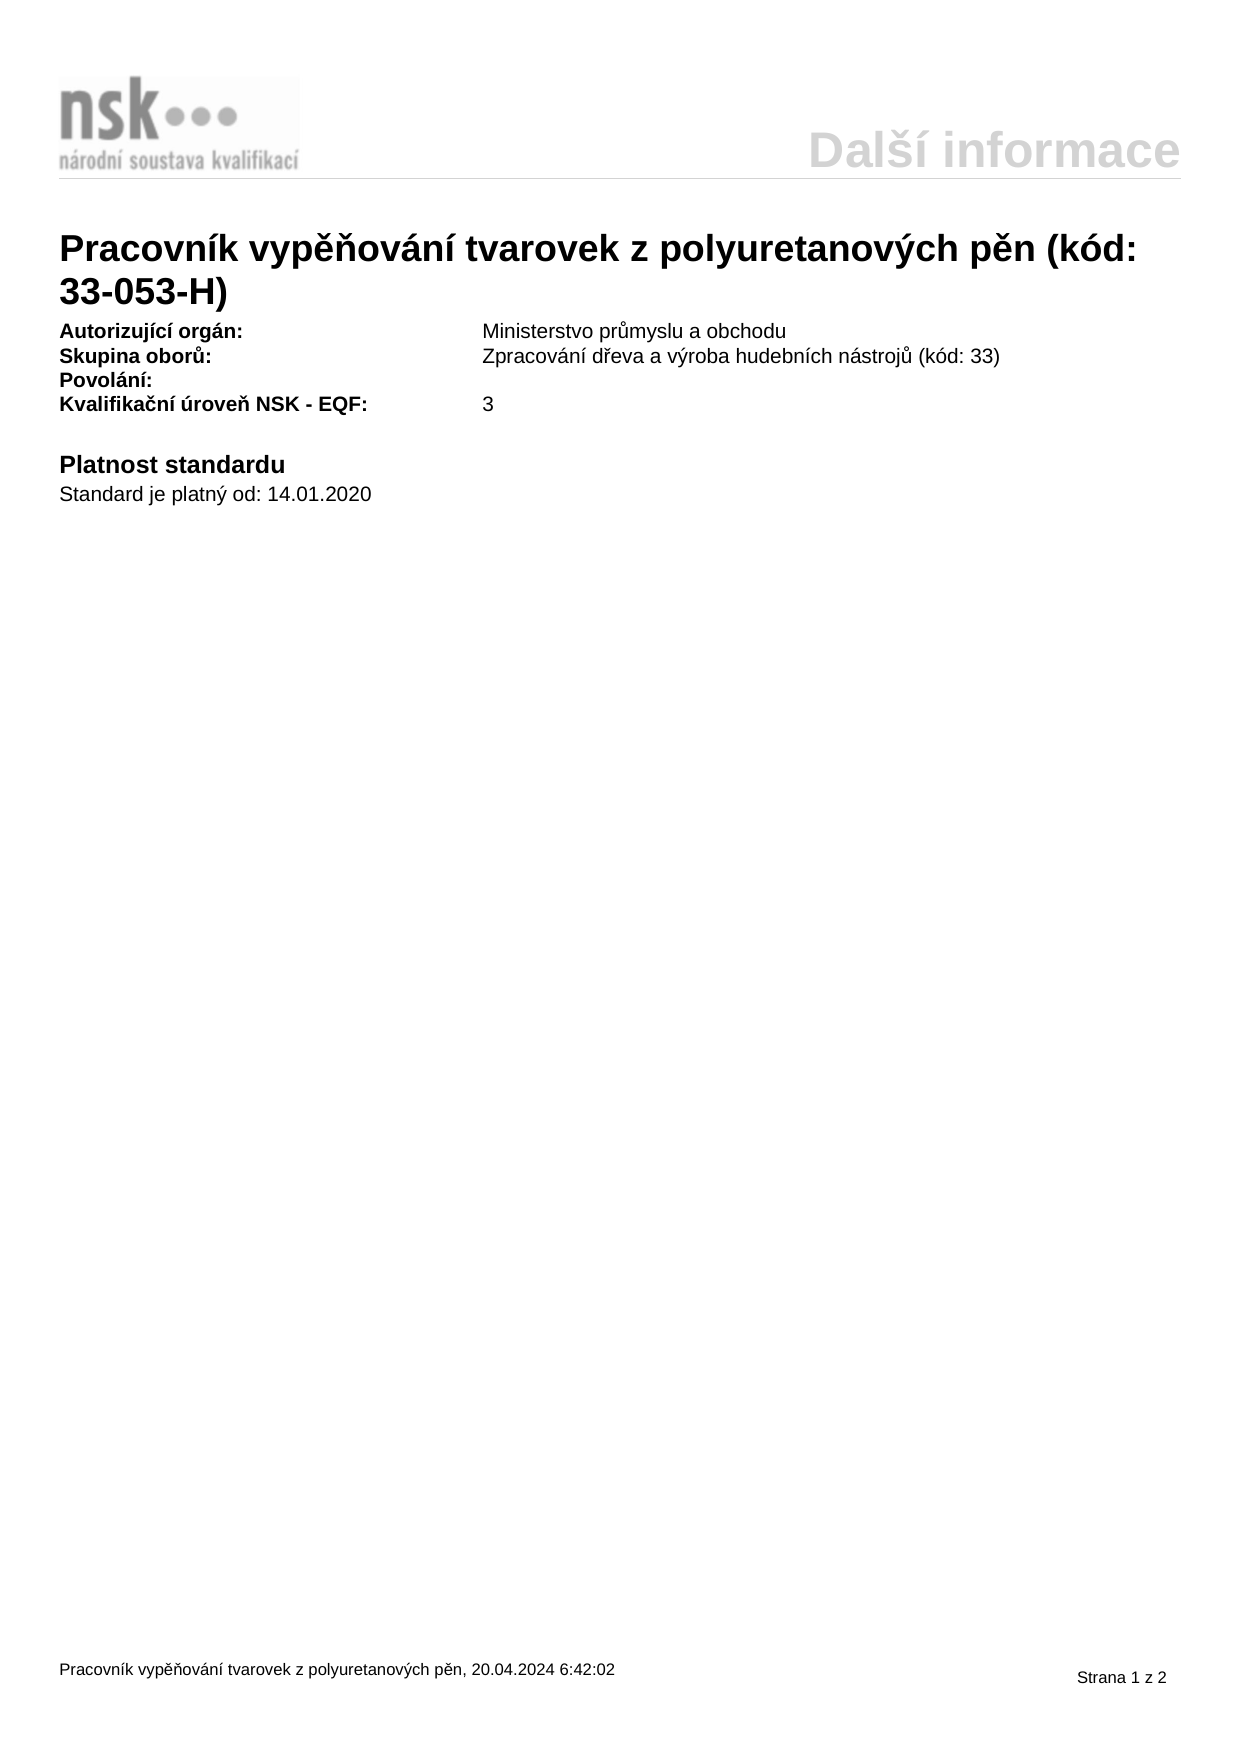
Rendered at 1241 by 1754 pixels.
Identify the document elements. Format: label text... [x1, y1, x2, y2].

table_cell Platnost standardu [59, 446, 1181, 482]
table_cell [627, 368, 861, 392]
table_cell [627, 418, 861, 446]
table_cell Pracovník vypěňování tvarovek z polyuretanových pěn, 20.04.2024 6:42:02 [59, 1660, 861, 1696]
table_cell [59, 806, 119, 1106]
table_cell Ministerstvo průmyslu a obchodu [482, 319, 1181, 344]
table_header Další informace [627, 59, 1181, 178]
table_cell [1167, 1384, 1181, 1659]
table_cell [119, 1106, 482, 1383]
table_cell [1167, 506, 1181, 806]
table_cell [482, 172, 619, 178]
table_cell [627, 806, 861, 1106]
table_cell [482, 506, 619, 806]
table_cell [482, 196, 619, 224]
table_cell Standard je platný od: 14.01.2020 [59, 482, 1181, 506]
table_cell [619, 172, 627, 178]
table_cell [861, 1384, 1167, 1659]
table_header [620, 59, 627, 172]
table_cell [119, 172, 482, 178]
table_cell [861, 1106, 1167, 1383]
table_cell [861, 313, 1167, 319]
table_cell [59, 196, 119, 224]
table_cell [861, 506, 1167, 806]
table_cell [619, 806, 627, 1106]
table_cell [627, 1384, 861, 1659]
table_cell [861, 806, 1167, 1106]
table_cell [119, 196, 482, 224]
table_cell [1167, 418, 1181, 446]
table_cell [627, 196, 861, 224]
table_cell [861, 368, 1167, 392]
table_cell [861, 196, 1167, 224]
table_cell [119, 806, 482, 1106]
table_cell [619, 1384, 627, 1659]
table_cell [119, 313, 482, 319]
table_cell [627, 1106, 861, 1383]
table_cell [482, 1384, 619, 1659]
table_cell [619, 313, 627, 319]
table_cell [59, 506, 119, 806]
table_cell [482, 368, 619, 392]
table_cell Autorizující orgán: [59, 319, 482, 343]
table_cell Povolání: [59, 368, 482, 392]
table_cell [482, 313, 619, 319]
table_cell Skupina oborů: [59, 344, 482, 368]
table_cell [619, 1106, 627, 1383]
table_cell Zpracování dřeva a výroba hudebních nástrojů (kód: 33) [482, 344, 1181, 368]
table_cell [619, 418, 627, 446]
table_cell [1167, 368, 1181, 392]
table_cell [59, 313, 119, 319]
table_cell Pracovník vypěňování tvarovek z polyuretanových pěn (kód: 33-053-H) [59, 224, 1181, 313]
table_cell Strana 1 z 2 [861, 1660, 1167, 1696]
table_cell [59, 418, 119, 446]
table_cell [1167, 806, 1181, 1106]
table_cell 3 [482, 392, 1181, 417]
table_cell [482, 418, 619, 446]
table_cell [59, 1106, 119, 1383]
table_cell [119, 1384, 482, 1659]
table_cell [59, 179, 1181, 196]
table_cell [1167, 196, 1181, 224]
table_cell [119, 418, 482, 446]
picture [58, 59, 620, 172]
table_cell Kvalifikační úroveň NSK - EQF: [59, 392, 482, 416]
table_cell [1167, 313, 1181, 319]
table_cell [619, 196, 627, 224]
table_cell [59, 1384, 119, 1659]
table_cell [1167, 1106, 1181, 1383]
table_cell [861, 418, 1167, 446]
table_cell [619, 506, 627, 806]
table_cell [619, 368, 627, 392]
table_cell [59, 172, 119, 178]
table_cell [627, 313, 861, 319]
table_cell [482, 1106, 619, 1383]
table_cell [627, 506, 861, 806]
table_cell [1167, 1660, 1181, 1696]
table_cell [119, 506, 482, 806]
table_cell [482, 806, 619, 1106]
